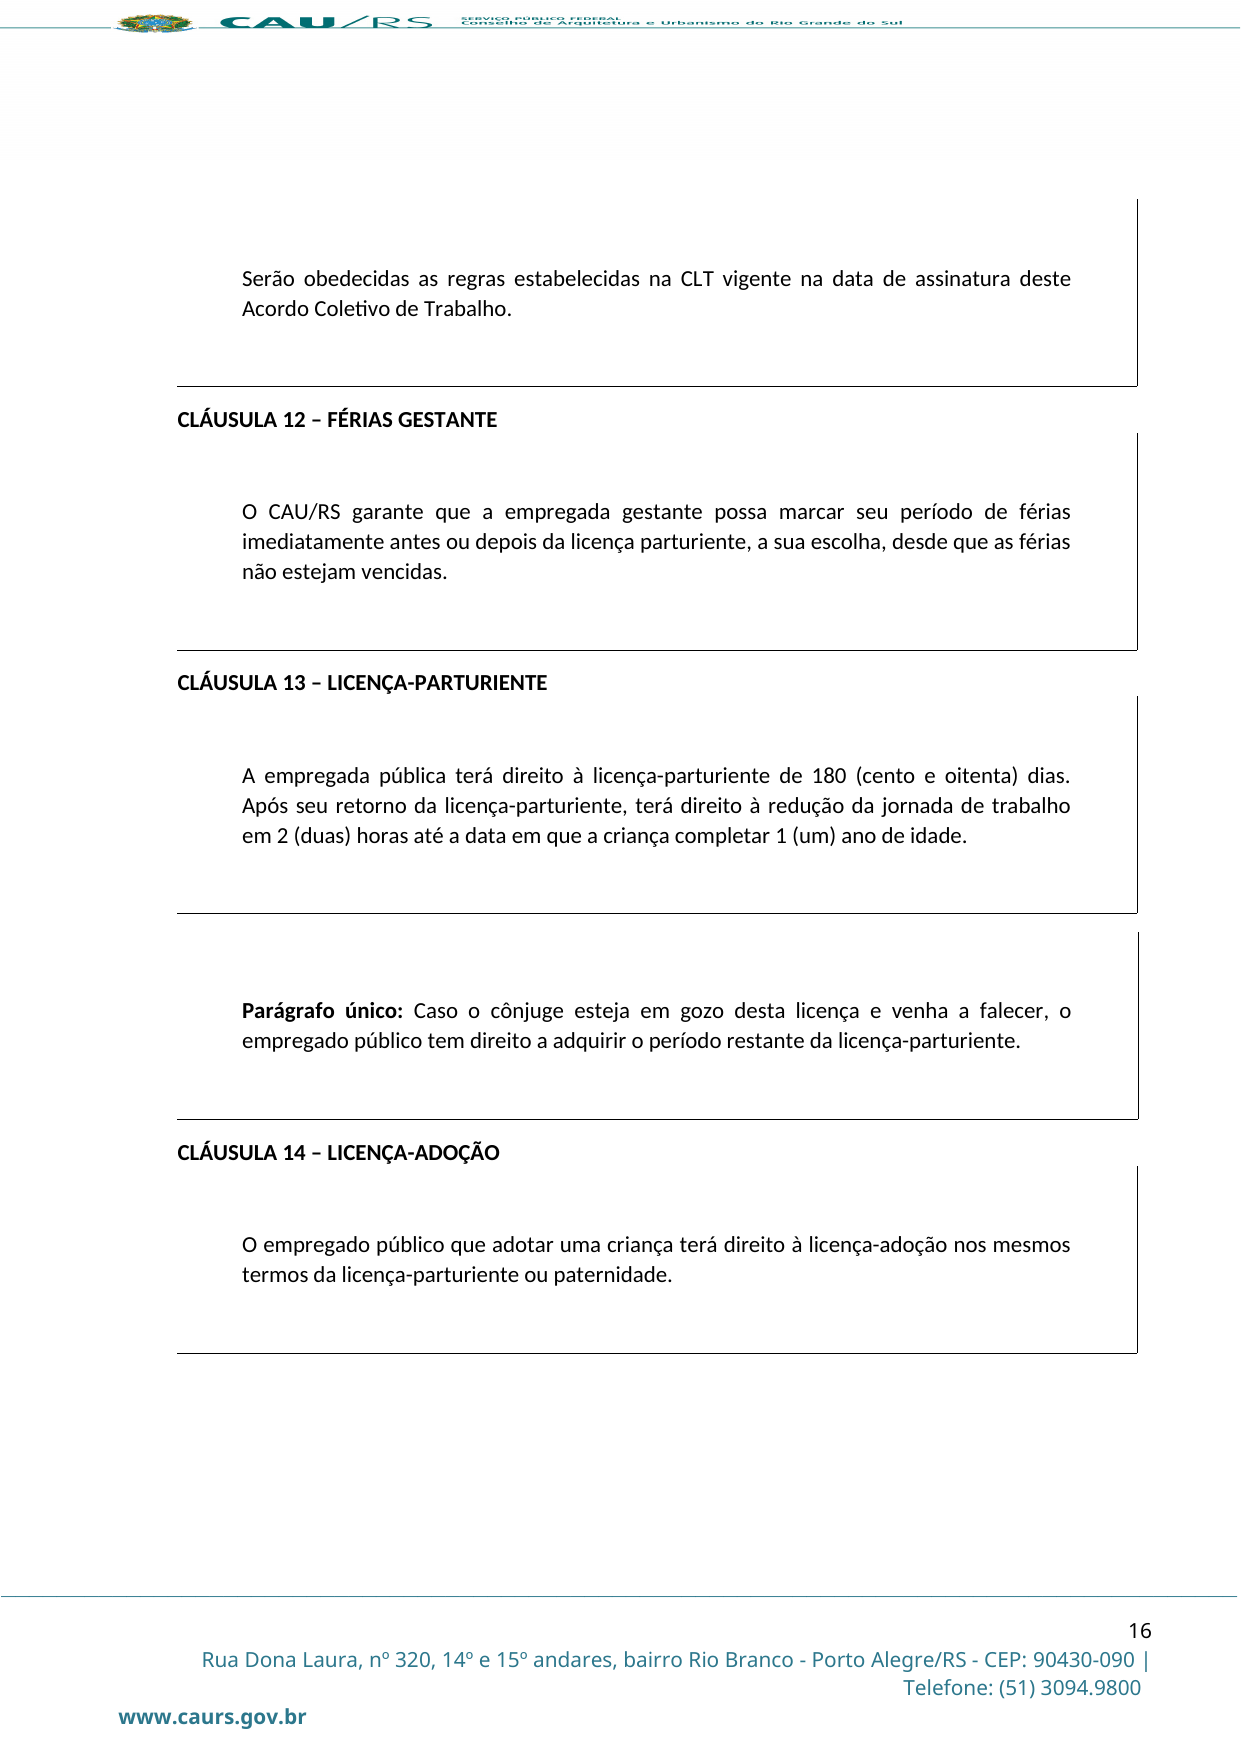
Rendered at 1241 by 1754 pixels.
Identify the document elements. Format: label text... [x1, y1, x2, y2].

text Serão obedecidas as regras estabelecidas na CLT vigente na data de assinatura deste Acordo Coletivo de Trabalho. [177, 199, 1137, 386]
text CLÁUSULA 12 – FÉRIAS GESTANTE [177, 405, 1152, 433]
text A empregada pública terá direito à licença-parturiente de 180 (cento e oitenta) dias. Após seu retorno da licença-parturiente, terá direito à redução da jornada de trabalho em 2 (duas) horas até a data em que a criança completar 1 (um) ano de idade. [177, 696, 1137, 913]
text CLÁUSULA 13 – LICENÇA-PARTURIENTE [177, 668, 1152, 696]
text Parágrafo único: Caso o cônjuge esteja em gozo desta licença e venha a falecer, o empregado público tem direito a adquirir o período restante da licença-parturiente. [177, 932, 1138, 1119]
text O CAU/RS garante que a empregada gestante possa marcar seu período de férias imediatamente antes ou depois da licença parturiente, a sua escolha, desde que as férias não estejam vencidas. [177, 433, 1137, 650]
text O empregado público que adotar uma criança terá direito à licença-adoção nos mesmos termos da licença-parturiente ou paternidade. [177, 1166, 1137, 1353]
text CLÁUSULA 14 – LICENÇA-ADOÇÃO [177, 1138, 1152, 1166]
